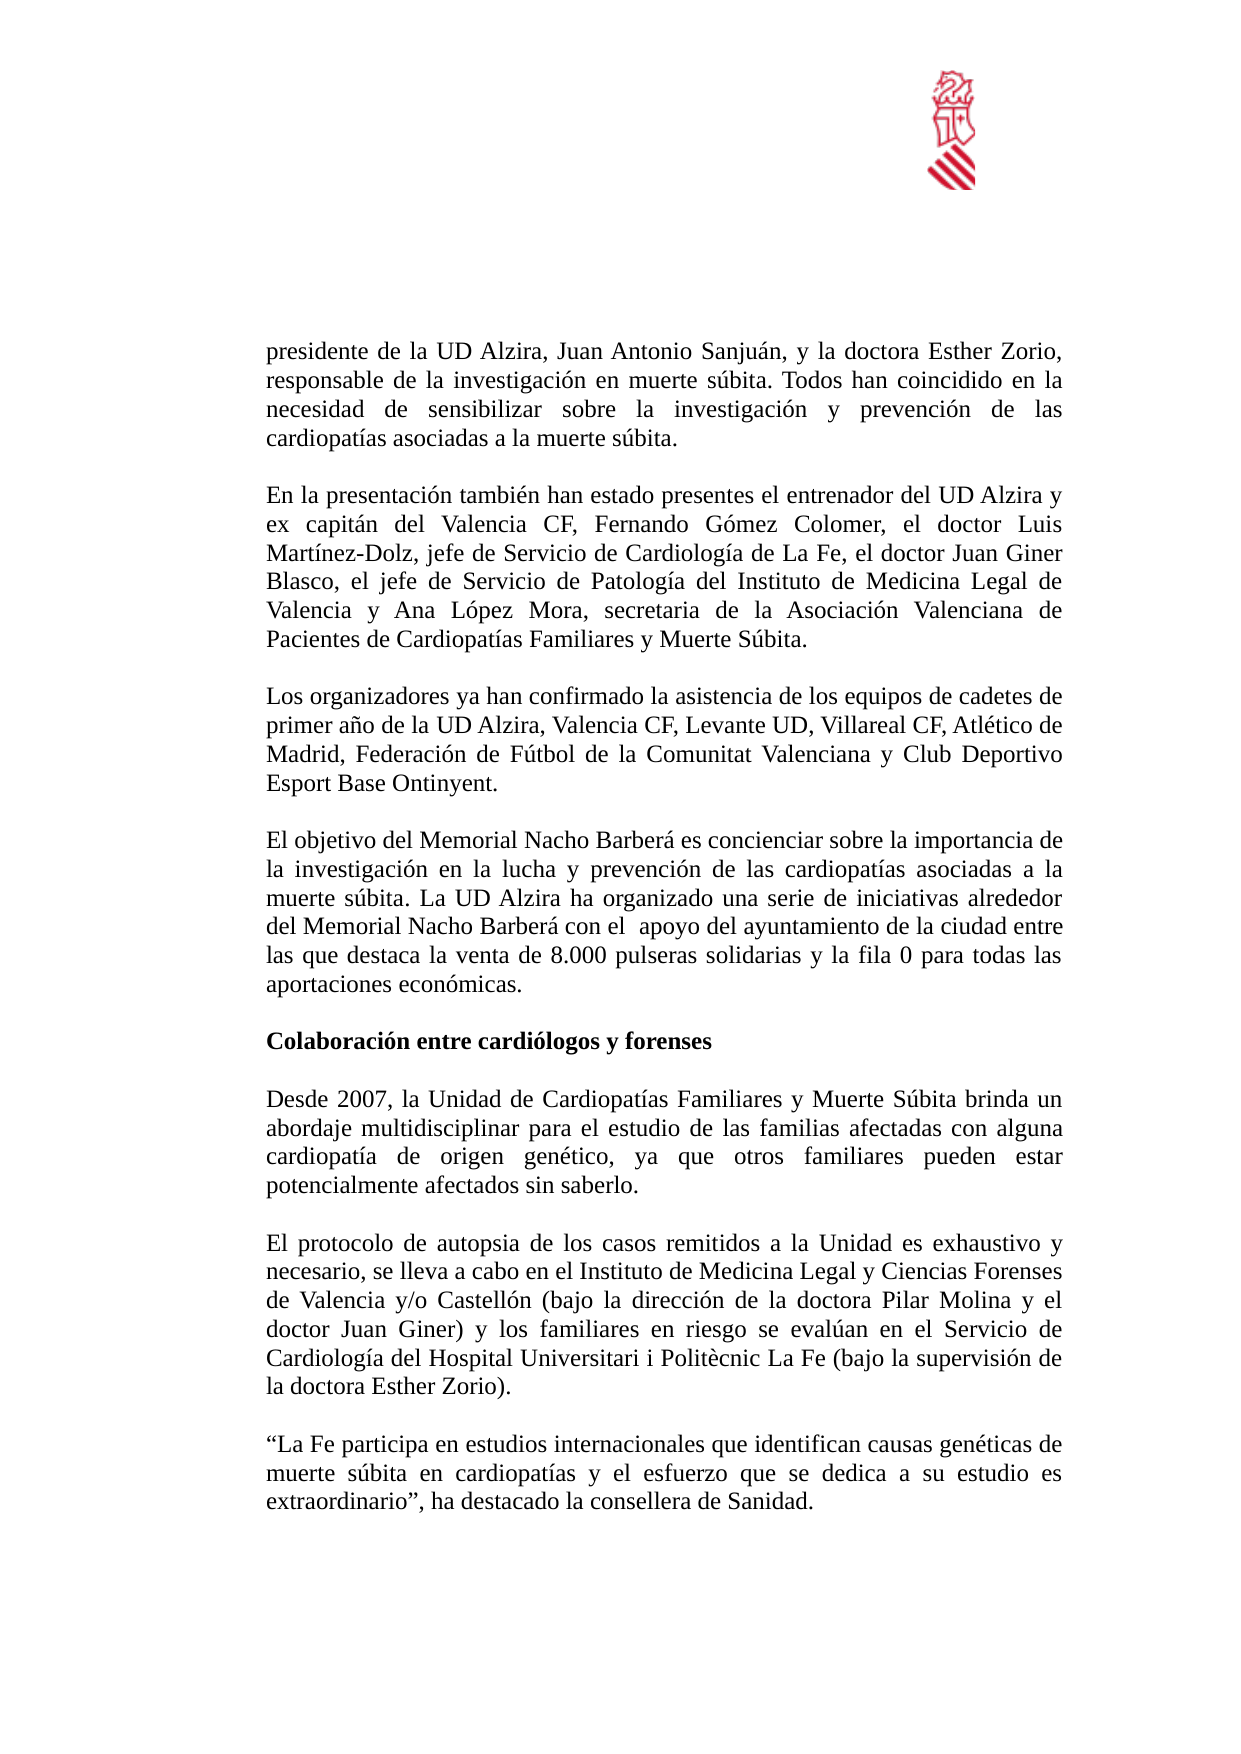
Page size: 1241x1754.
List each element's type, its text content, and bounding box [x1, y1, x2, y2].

text presidente de la UD Alzira, Juan Antonio Sanjuán, y la doctora Esther Zorio, responsable de la investigación en muerte súbita. Todos han coincidido en la necesidad de sensibilizar sobre la investigación y prevención de las cardiopatías asociadas a la muerte súbita. [266, 336, 1064, 451]
text “La Fe participa en estudios internacionales que identifican causas genéticas de muerte súbita en cardiopatías y el esfuerzo que se dedica a su estudio es extraordinario”, ha destacado la consellera de Sanidad. [266, 1429, 1064, 1515]
text El objetivo del Memorial Nacho Barberá es concienciar sobre la importancia de la investigación en la lucha y prevención de las cardiopatías asociadas a la muerte súbita. La UD Alzira ha organizado una serie de iniciativas alrededor del Memorial Nacho Barberá con el apoyo del ayuntamiento de la ciudad entre las que destaca la venta de 8.000 pulseras solidarias y la fila 0 para todas las aportaciones económicas. [266, 825, 1064, 998]
text Colaboración entre cardiólogos y forenses [266, 1026, 1064, 1055]
text En la presentación también han estado presentes el entrenador del UD Alzira y ex capitán del Valencia CF, Fernando Gómez Colomer, el doctor Luis Martínez-Dolz, jefe de Servicio de Cardiología de La Fe, el doctor Juan Giner Blasco, el jefe de Servicio de Patología del Instituto de Medicina Legal de Valencia y Ana López Mora, secretaria de la Asociación Valenciana de Pacientes de Cardiopatías Familiares y Muerte Súbita. [266, 480, 1064, 653]
text Desde 2007, la Unidad de Cardiopatías Familiares y Muerte Súbita brinda un abordaje multidisciplinar para el estudio de las familias afectadas con alguna cardiopatía de origen genético, ya que otros familiares pueden estar potencialmente afectados sin saberlo. [266, 1084, 1064, 1199]
text Los organizadores ya han confirmado la asistencia de los equipos de cadetes de primer año de la UD Alzira, Valencia CF, Levante UD, Villareal CF, Atlético de Madrid, Federación de Fútbol de la Comunitat Valenciana y Club Deportivo Esport Base Ontinyent. [266, 681, 1064, 796]
text El protocolo de autopsia de los casos remitidos a la Unidad es exhaustivo y necesario, se lleva a cabo en el Instituto de Medicina Legal y Ciencias Forenses de Valencia y/o Castellón (bajo la dirección de la doctora Pilar Molina y el doctor Juan Giner) y los familiares en riesgo se evalúan en el Servicio de Cardiología del Hospital Universitari i Politècnic La Fe (bajo la supervisión de la doctora Esther Zorio). [266, 1228, 1064, 1400]
